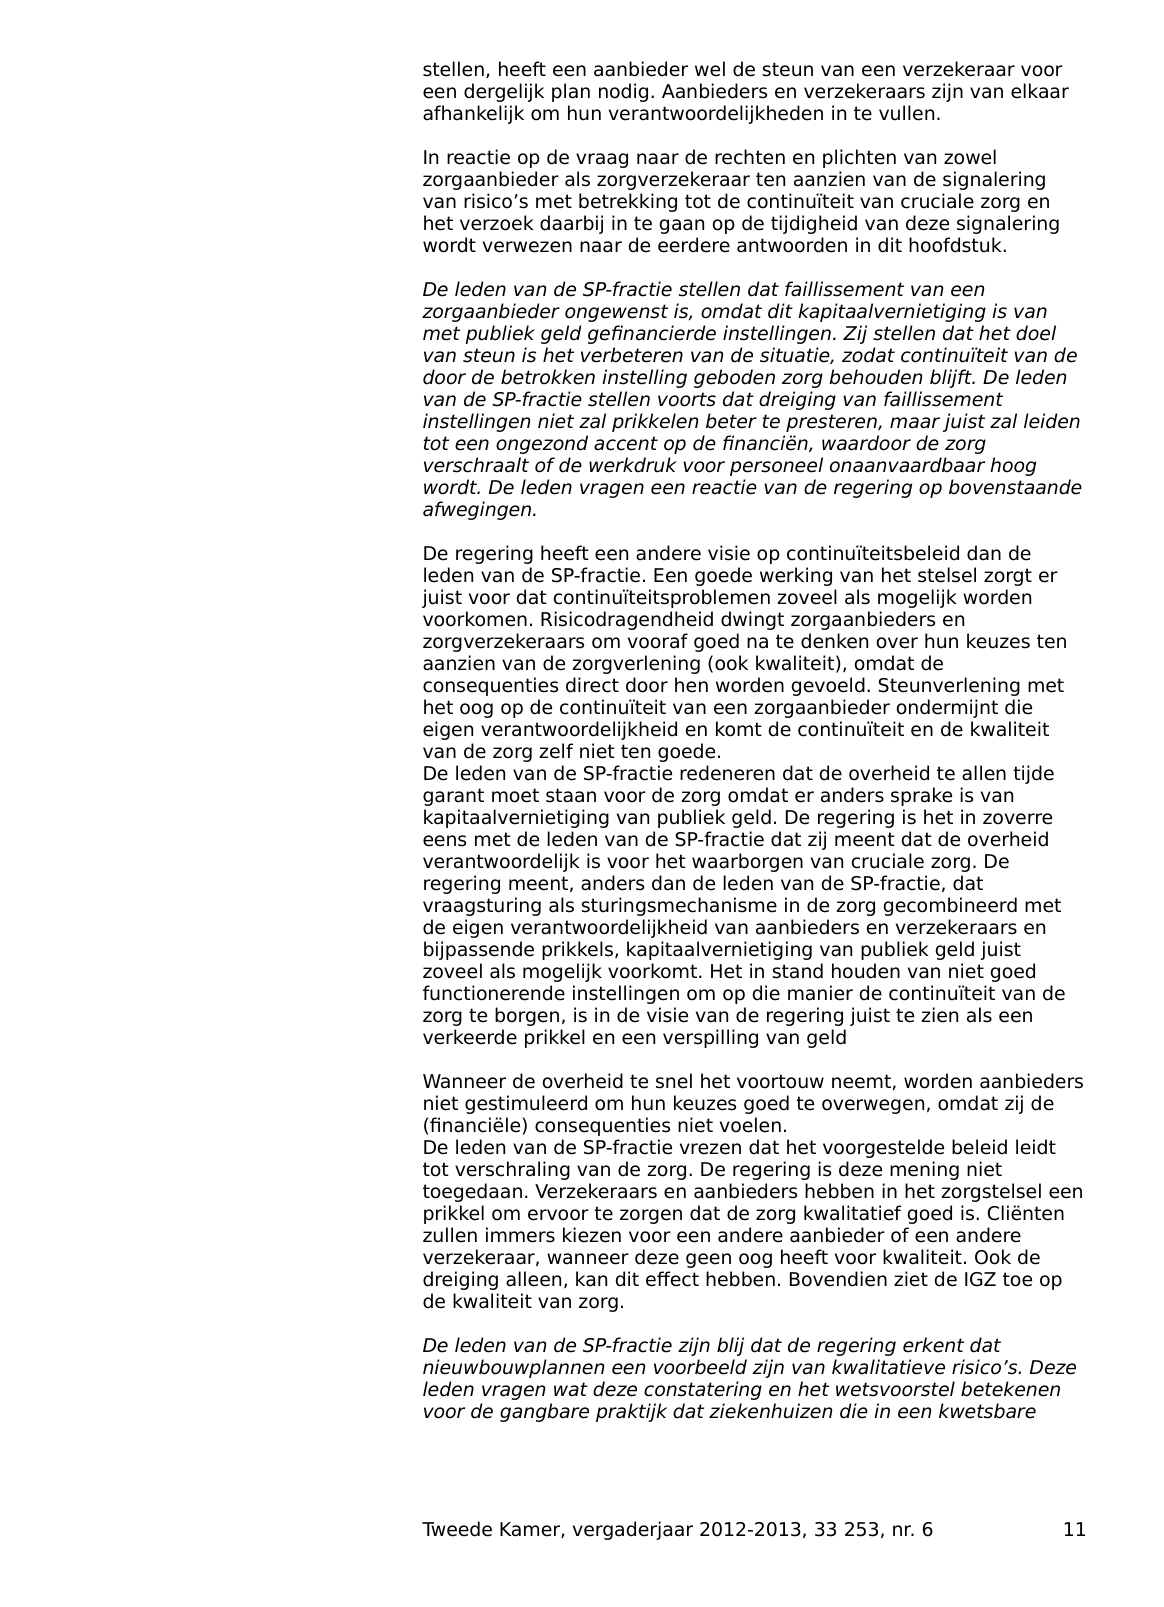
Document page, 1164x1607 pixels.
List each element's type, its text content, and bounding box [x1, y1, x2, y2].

text stellen, heeft een aanbieder wel de steun van een verzekeraar voor een dergelijk plan nodig. Aanbieders en verzekeraars zijn van elkaar afhankelijk om hun verantwoordelijkheden in te vullen. [422, 59, 1087, 125]
text In reactie op de vraag naar de rechten en plichten van zowel zorgaanbieder als zorgverzekeraar ten aanzien van de signalering van risico’s met betrekking tot de continuïteit van cruciale zorg en het verzoek daarbij in te gaan op de tijdigheid van deze signalering wordt verwezen naar de eerdere antwoorden in dit hoofdstuk. [422, 147, 1087, 257]
text De leden van de SP-fractie stellen dat faillissement van een zorgaanbieder ongewenst is, omdat dit kapitaalvernietiging is van met publiek geld gefinancierde instellingen. Zij stellen dat het doel van steun is het verbeteren van de situatie, zodat continuïteit van de door de betrokken instelling geboden zorg behouden blijft. De leden van de SP-fractie stellen voorts dat dreiging van faillissement instellingen niet zal prikkelen beter te presteren, maar juist zal leiden tot een ongezond accent op de financiën, waardoor de zorg verschraalt of de werkdruk voor personeel onaanvaardbaar hoog wordt. De leden vragen een reactie van de regering op bovenstaande afwegingen. [422, 279, 1087, 521]
text De leden van de SP-fractie zijn blij dat de regering erkent dat nieuwbouwplannen een voorbeeld zijn van kwalitatieve risico’s. Deze leden vragen wat deze constatering en het wetsvoorstel betekenen voor de gangbare praktijk dat ziekenhuizen die in een kwetsbare [422, 1335, 1087, 1423]
text Wanneer de overheid te snel het voortouw neemt, worden aanbieders niet gestimuleerd om hun keuzes goed te overwegen, omdat zij de (financiële) consequenties niet voelen. [422, 1071, 1087, 1137]
text De leden van de SP-fractie redeneren dat de overheid te allen tijde garant moet staan voor de zorg omdat er anders sprake is van kapitaalvernietiging van publiek geld. De regering is het in zoverre eens met de leden van de SP-fractie dat zij meent dat de overheid verantwoordelijk is voor het waarborgen van cruciale zorg. De regering meent, anders dan de leden van de SP-fractie, dat vraagsturing als sturingsmechanisme in de zorg gecombineerd met de eigen verantwoordelijkheid van aanbieders en verzekeraars en bijpassende prikkels, kapitaalvernietiging van publiek geld juist zoveel als mogelijk voorkomt. Het in stand houden van niet goed functionerende instellingen om op die manier de continuïteit van de zorg te borgen, is in de visie van de regering juist te zien als een verkeerde prikkel en een verspilling van geld [422, 763, 1087, 1049]
text De leden van de SP-fractie vrezen dat het voorgestelde beleid leidt tot verschraling van de zorg. De regering is deze mening niet toegedaan. Verzekeraars en aanbieders hebben in het zorgstelsel een prikkel om ervoor te zorgen dat de zorg kwalitatief goed is. Cliënten zullen immers kiezen voor een andere aanbieder of een andere verzekeraar, wanneer deze geen oog heeft voor kwaliteit. Ook de dreiging alleen, kan dit effect hebben. Bovendien ziet de IGZ toe op de kwaliteit van zorg. [422, 1137, 1087, 1313]
text De regering heeft een andere visie op continuïteitsbeleid dan de leden van de SP-fractie. Een goede werking van het stelsel zorgt er juist voor dat continuïteitsproblemen zoveel als mogelijk worden voorkomen. Risicodragendheid dwingt zorgaanbieders en zorgverzekeraars om vooraf goed na te denken over hun keuzes ten aanzien van de zorgverlening (ook kwaliteit), omdat de consequenties direct door hen worden gevoeld. Steunverlening met het oog op de continuïteit van een zorgaanbieder ondermijnt die eigen verantwoordelijkheid en komt de continuïteit en de kwaliteit van de zorg zelf niet ten goede. [422, 543, 1087, 763]
